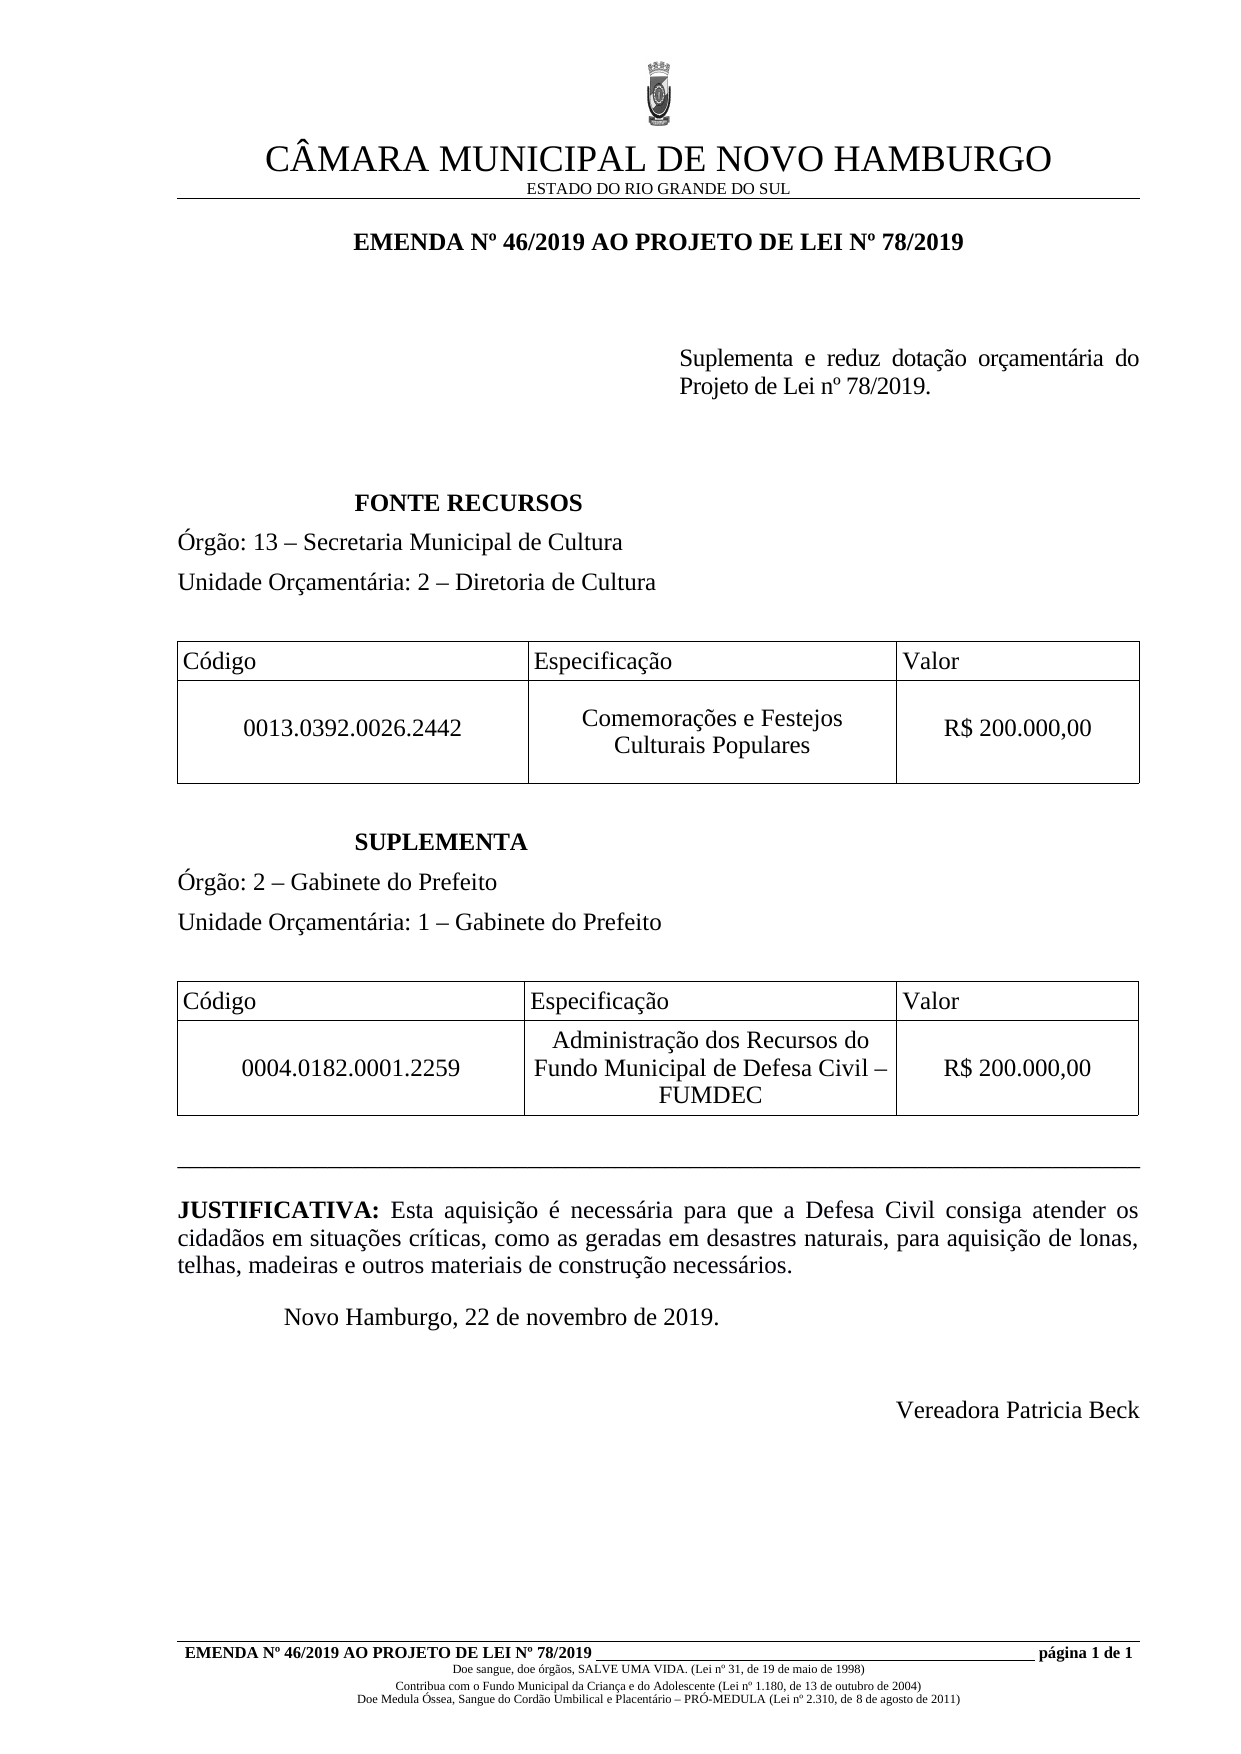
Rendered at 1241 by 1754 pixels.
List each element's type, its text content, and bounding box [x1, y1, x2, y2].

text _____________________________________________________________________________ [177, 1143, 1140, 1167]
text Unidade Orçamentária: 1 – Gabinete do Prefeito [177, 908, 1140, 935]
table_header Valor [897, 982, 1138, 1020]
text EMENDA Nº 46/2019 AO PROJETO DE LEI Nº 78/2019 [177, 228, 1140, 256]
table_cell Administração dos Recursos do Fundo Municipal de Defesa Civil – FUMDEC [525, 1021, 896, 1115]
text Órgão: 2 – Gabinete do Prefeito [177, 868, 1140, 896]
table_header Valor [897, 642, 1139, 680]
table_cell R$ 200.000,00 [897, 1021, 1138, 1115]
text Suplementa e reduz dotação orçamentária do Projeto de Lei nº 78/2019. [679, 344, 1140, 400]
text Novo Hamburgo, 22 de novembro de 2019. [177, 1303, 1140, 1331]
table_cell 0004.0182.0001.2259 [178, 1021, 524, 1115]
text Unidade Orçamentária: 2 – Diretoria de Cultura [177, 568, 1140, 596]
table_cell R$ 200.000,00 [897, 681, 1139, 783]
text Órgão: 13 – Secretaria Municipal de Cultura [177, 528, 1140, 556]
table_header Especificação [529, 642, 896, 680]
text FONTE RECURSOS [177, 489, 1140, 516]
table_header Código [178, 642, 528, 680]
table_header Especificação [525, 982, 896, 1020]
text Vereadora Patricia Beck [177, 1396, 1140, 1424]
text JUSTIFICATIVA: Esta aquisição é necessária para que a Defesa Civil consiga atender os cidadãos em situações críticas, como as geradas em desastres naturais, para aquisição de lonas, telhas, madeiras e outros materiais de construção necessários. [177, 1196, 1140, 1279]
table_cell 0013.0392.0026.2442 [178, 681, 528, 783]
text SUPLEMENTA [177, 828, 1140, 856]
table_header Código [178, 982, 524, 1020]
table_cell Comemorações e Festejos Culturais Populares [529, 681, 896, 783]
